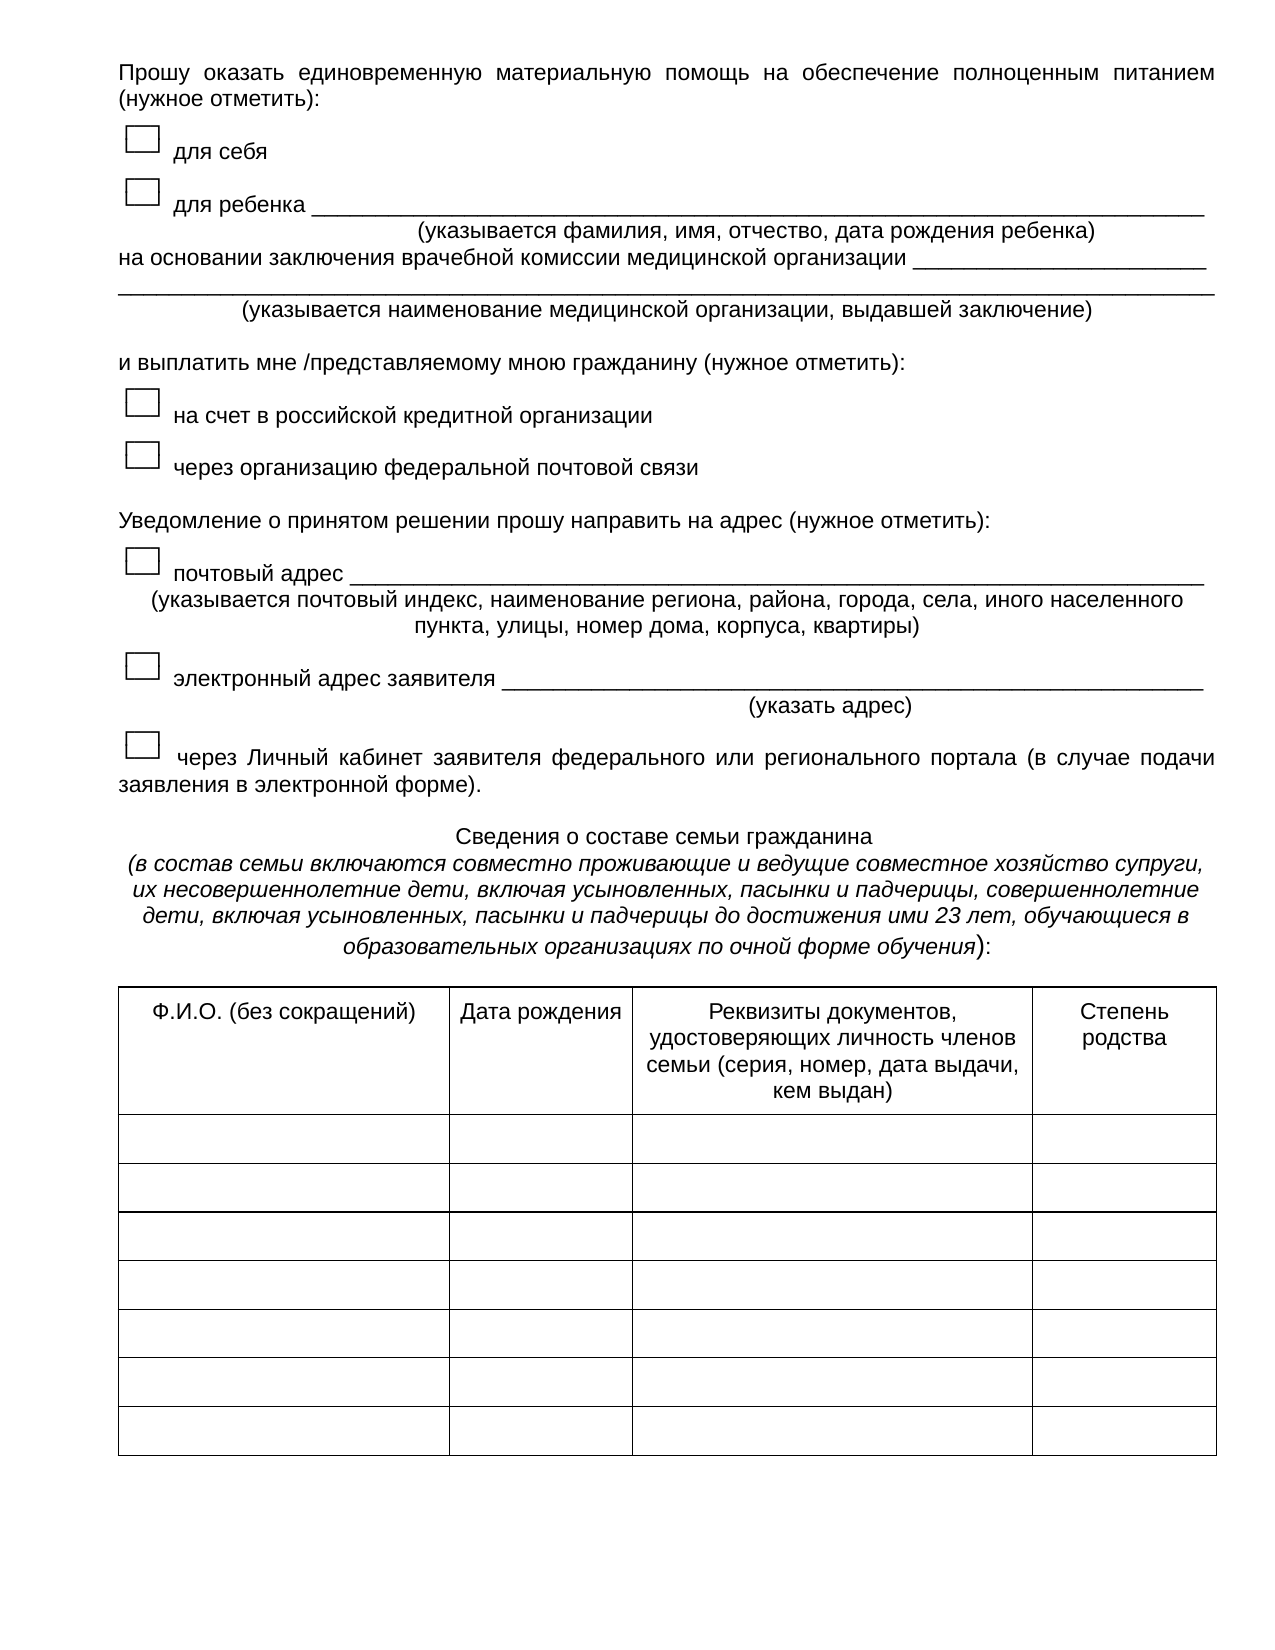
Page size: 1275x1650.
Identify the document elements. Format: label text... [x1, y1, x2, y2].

table_header Реквизиты документов, удостоверяющих личность членов семьи (серия, номер, дата выдачи, кем выдан) [633, 988, 1032, 1114]
text └─┘ почтовый адрес ___________________________________________________________________ [118, 560, 1216, 586]
table_cell [1033, 1261, 1216, 1309]
text └─┘ для ребенка ______________________________________________________________________ [118, 191, 1216, 217]
table_cell [633, 1310, 1032, 1357]
table_cell [119, 1261, 449, 1309]
text (указывается почтовый индекс, наименование региона, района, города, села, иного населенного пункта, улицы, номер дома, корпуса, квартиры) [118, 586, 1216, 639]
table_cell [450, 1261, 632, 1309]
table_cell [450, 1213, 632, 1260]
text ┌─┐ [118, 533, 1216, 560]
table_cell [1033, 1213, 1216, 1260]
table_cell [119, 1310, 449, 1357]
text ┌─┐ [118, 718, 1216, 744]
table_cell [633, 1407, 1032, 1454]
text └─┘ электронный адрес заявителя _______________________________________________________ [118, 665, 1216, 692]
table_cell [450, 1115, 632, 1163]
table_cell [119, 1407, 449, 1454]
text на основании заключения врачебной комиссии медицинской организации _______________________ [118, 243, 1216, 270]
table_cell [633, 1358, 1032, 1406]
table_cell [450, 1358, 632, 1406]
text ┌─┐ [118, 639, 1216, 665]
table_cell [450, 1407, 632, 1454]
table_cell [119, 1164, 449, 1211]
text и выплатить мне /представляемому мною гражданину (нужное отметить): [118, 349, 1216, 375]
text (указать адрес) [118, 692, 1216, 718]
text ┌─┐ [118, 428, 1216, 454]
table_cell [1033, 1164, 1216, 1211]
table_header Степень родства [1033, 988, 1216, 1114]
text Прошу оказать единовременную материальную помощь на обеспечение полноценным питанием (нужное отметить): [118, 59, 1216, 112]
text Сведения о составе семьи гражданина [118, 823, 1216, 850]
table_cell [1033, 1358, 1216, 1406]
text (в состав семьи включаются совместно проживающие и ведущие совместное хозяйство супруги, их несовершеннолетние дети, включая усыновленных, пасынки и падчерицы, совершеннолетние дети, включая усыновленных, пасынки и падчерицы до достижения ими 23 лет, обучающиеся в образовательных организациях по очной форме обучения): [118, 850, 1216, 960]
table_cell [119, 1115, 449, 1163]
text ┌─┐ [118, 164, 1216, 191]
table_cell [633, 1164, 1032, 1211]
table_cell [633, 1213, 1032, 1260]
table_cell [1033, 1407, 1216, 1454]
table_cell [633, 1115, 1032, 1163]
table_header Ф.И.О. (без сокращений) [119, 988, 449, 1114]
text (указывается наименование медицинской организации, выдавшей заключение) [118, 296, 1216, 323]
table_cell [119, 1213, 449, 1260]
table_cell [450, 1310, 632, 1357]
table_cell [1033, 1310, 1216, 1357]
text └─┘ для себя [118, 138, 1216, 164]
text ┌─┐ [118, 375, 1216, 402]
text (указывается фамилия, имя, отчество, дата рождения ребенка) [118, 217, 1216, 243]
table_header Дата рождения [450, 988, 632, 1114]
table_cell [450, 1164, 632, 1211]
table_cell [633, 1261, 1032, 1309]
text └─┘ на счет в российской кредитной организации [118, 402, 1216, 428]
table_cell [1033, 1115, 1216, 1163]
text └─┘ через организацию федеральной почтовой связи [118, 454, 1216, 481]
text ┌─┐ [118, 112, 1216, 138]
text Уведомление о принятом решении прошу направить на адрес (нужное отметить): [118, 507, 1216, 533]
text └─┘ через Личный кабинет заявителя федерального или регионального портала (в случае подачи заявления в электронной форме). [118, 744, 1216, 797]
table_cell [119, 1358, 449, 1406]
text ______________________________________________________________________________________ [118, 270, 1216, 296]
